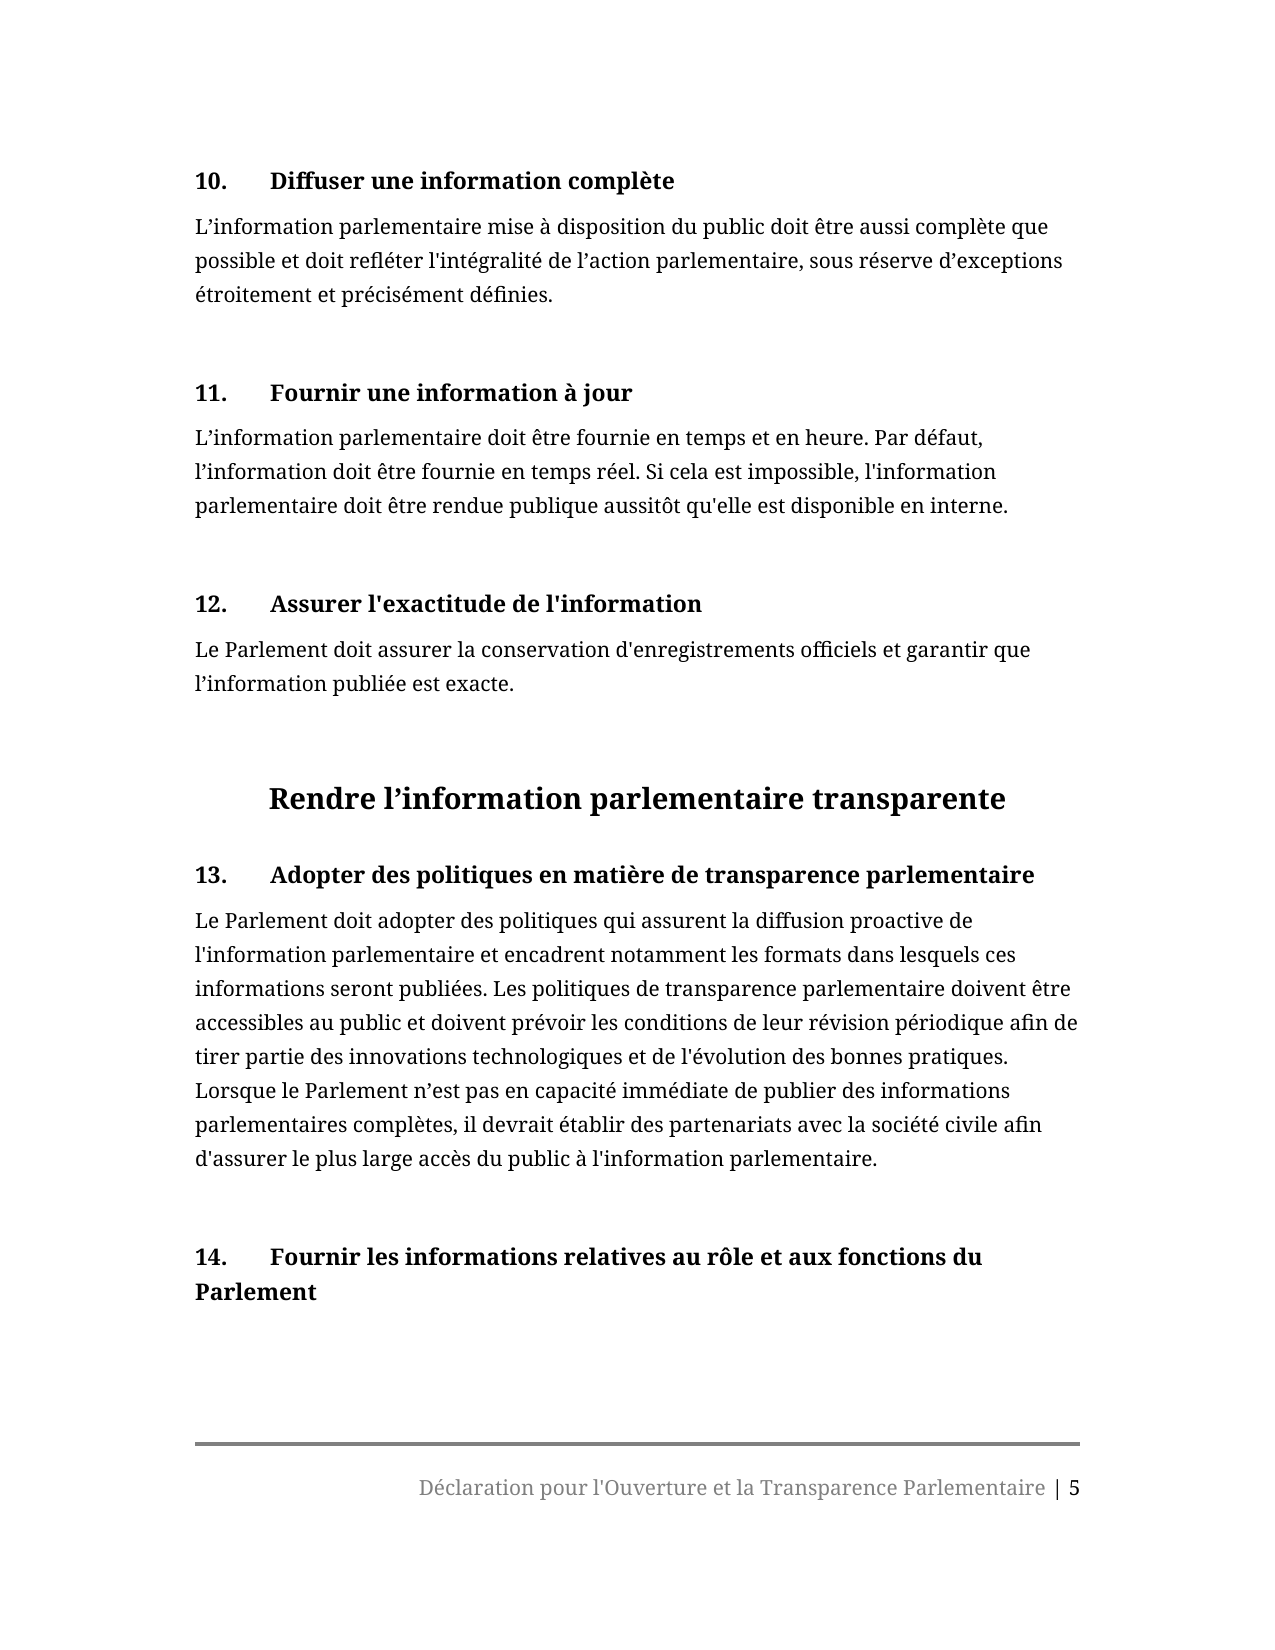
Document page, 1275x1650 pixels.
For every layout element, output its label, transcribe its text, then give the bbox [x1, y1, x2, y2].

text Le Parlement doit assurer la conservation d'enregistrements officiels et garantir que l’information publiée est exacte. [195, 635, 1080, 697]
text Le Parlement doit adopter des politiques qui assurent la diffusion proactive de l'information parlementaire et encadrent notamment les formats dans lesquels ces informations seront publiées. Les politiques de transparence parlementaire doivent être accessibles au public et doivent prévoir les conditions de leur révision périodique afin de tirer partie des innovations technologiques et de l'évolution des bonnes pratiques. Lorsque le Parlement n’est pas en capacité immédiate de publier des informations parlementaires complètes, il devrait établir des partenariats avec la société civile afin d'assurer le plus large accès du public à l'information parlementaire. [195, 906, 1080, 1173]
subtitle Rendre l’information parlementaire transparente [195, 778, 1080, 818]
subtitle 12. Assurer l'exactitude de l'information [195, 588, 1080, 619]
subtitle 11. Fournir une information à jour [195, 377, 1080, 408]
subtitle 10. Diffuser une information complète [195, 165, 1080, 196]
subtitle 14. Fournir les informations relatives au rôle et aux fonctions du Parlement [195, 1241, 1080, 1307]
text L’information parlementaire mise à disposition du public doit être aussi complète que possible et doit refléter l'intégralité de l’action parlementaire, sous réserve d’exceptions étroitement et précisément définies. [195, 212, 1080, 308]
subtitle 13. Adopter des politiques en matière de transparence parlementaire [195, 859, 1080, 891]
text L’information parlementaire doit être fournie en temps et en heure. Par défaut, l’information doit être fournie en temps réel. Si cela est impossible, l'information parlementaire doit être rendue publique aussitôt qu'elle est disponible en interne. [195, 423, 1080, 520]
